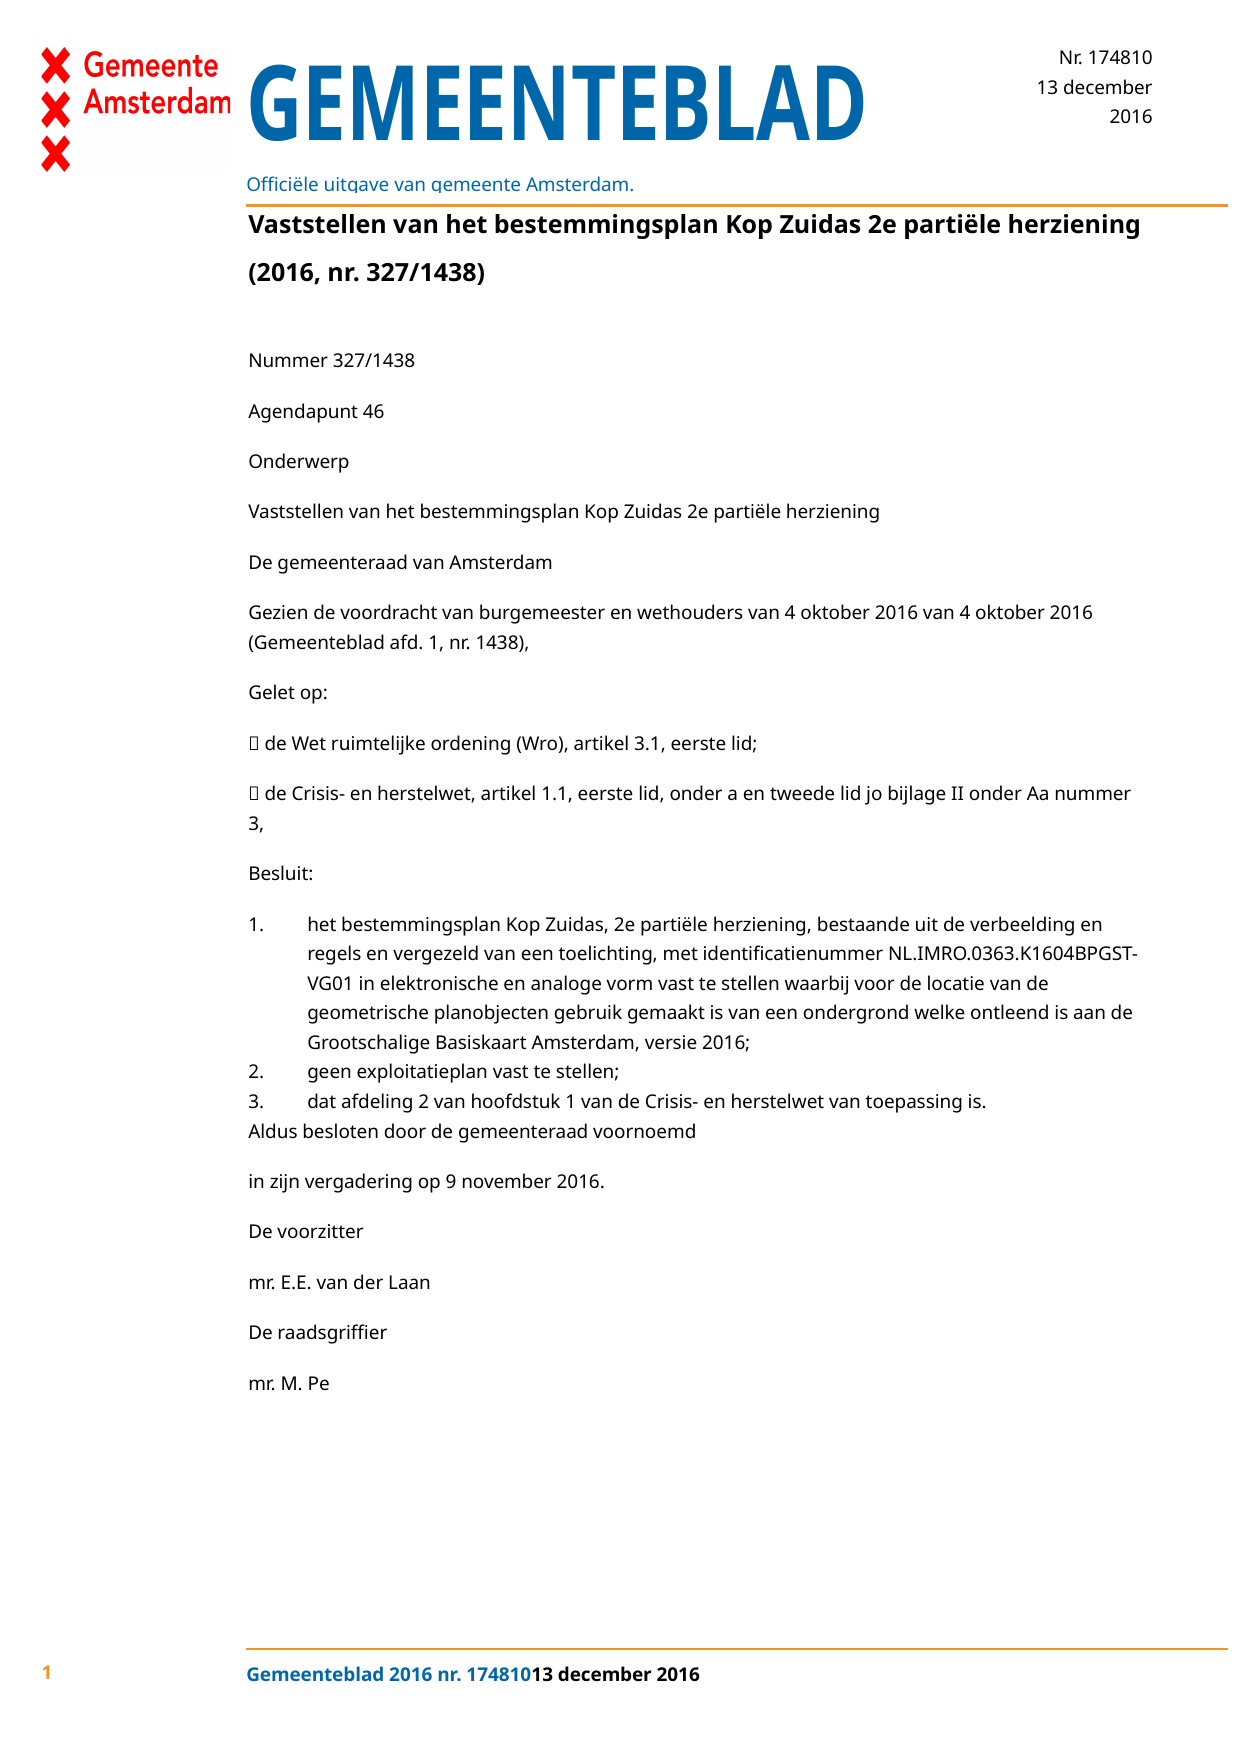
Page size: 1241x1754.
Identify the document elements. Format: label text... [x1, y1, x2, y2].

text  de Crisis- en herstelwet, artikel 1.1, eerste lid, onder a en tweede lid jo bijlage II onder Aa nummer 3, [248, 780, 1152, 836]
text Besluit: [248, 860, 1152, 886]
list geen exploitatieplan vast te stellen; [248, 1059, 1152, 1084]
list het bestemmingsplan Kop Zuidas, 2e partiële herziening, bestaande uit de verbeelding en regels en vergezeld van een toelichting, met identificatienummer NL.IMRO.0363.K1604BPGST-VG01 in elektronische en analoge vorm vast te stellen waarbij voor de locatie van de geometrische planobjecten gebruik gemaakt is van een ondergrond welke ontleend is aan de Grootschalige Basiskaart Amsterdam, versie 2016; [248, 911, 1152, 1055]
text Aldus besloten door de gemeenteraad voornoemd [248, 1118, 1152, 1144]
text De gemeenteraad van Amsterdam [248, 549, 1152, 575]
text in zijn vergadering op 9 november 2016. [248, 1168, 1152, 1194]
text Vaststellen van het bestemmingsplan Kop Zuidas 2e partiële herziening [248, 499, 1152, 524]
text mr. E.E. van der Laan [248, 1269, 1152, 1295]
text De raadsgriffier [248, 1319, 1152, 1345]
text De voorzitter [248, 1219, 1152, 1244]
text Agendapunt 46 [248, 398, 1152, 424]
text Gelet op: [248, 679, 1152, 705]
picture [41, 47, 231, 172]
text mr. M. Pe [248, 1370, 1152, 1396]
text Vaststellen van het bestemmingsplan Kop Zuidas 2e partiële herziening (2016, nr. 327/1438) [248, 207, 1152, 288]
list dat afdeling 2 van hoofdstuk 1 van de Crisis- en herstelwet van toepassing is. [248, 1088, 1152, 1114]
text  de Wet ruimtelijke ordening (Wro), artikel 3.1, eerste lid; [248, 730, 1152, 756]
text Gezien de voordracht van burgemeester en wethouders van 4 oktober 2016 van 4 oktober 2016 (Gemeenteblad afd. 1, nr. 1438), [248, 599, 1152, 655]
text Onderwerp [248, 448, 1152, 474]
text Nummer 327/1438 [248, 347, 1152, 373]
